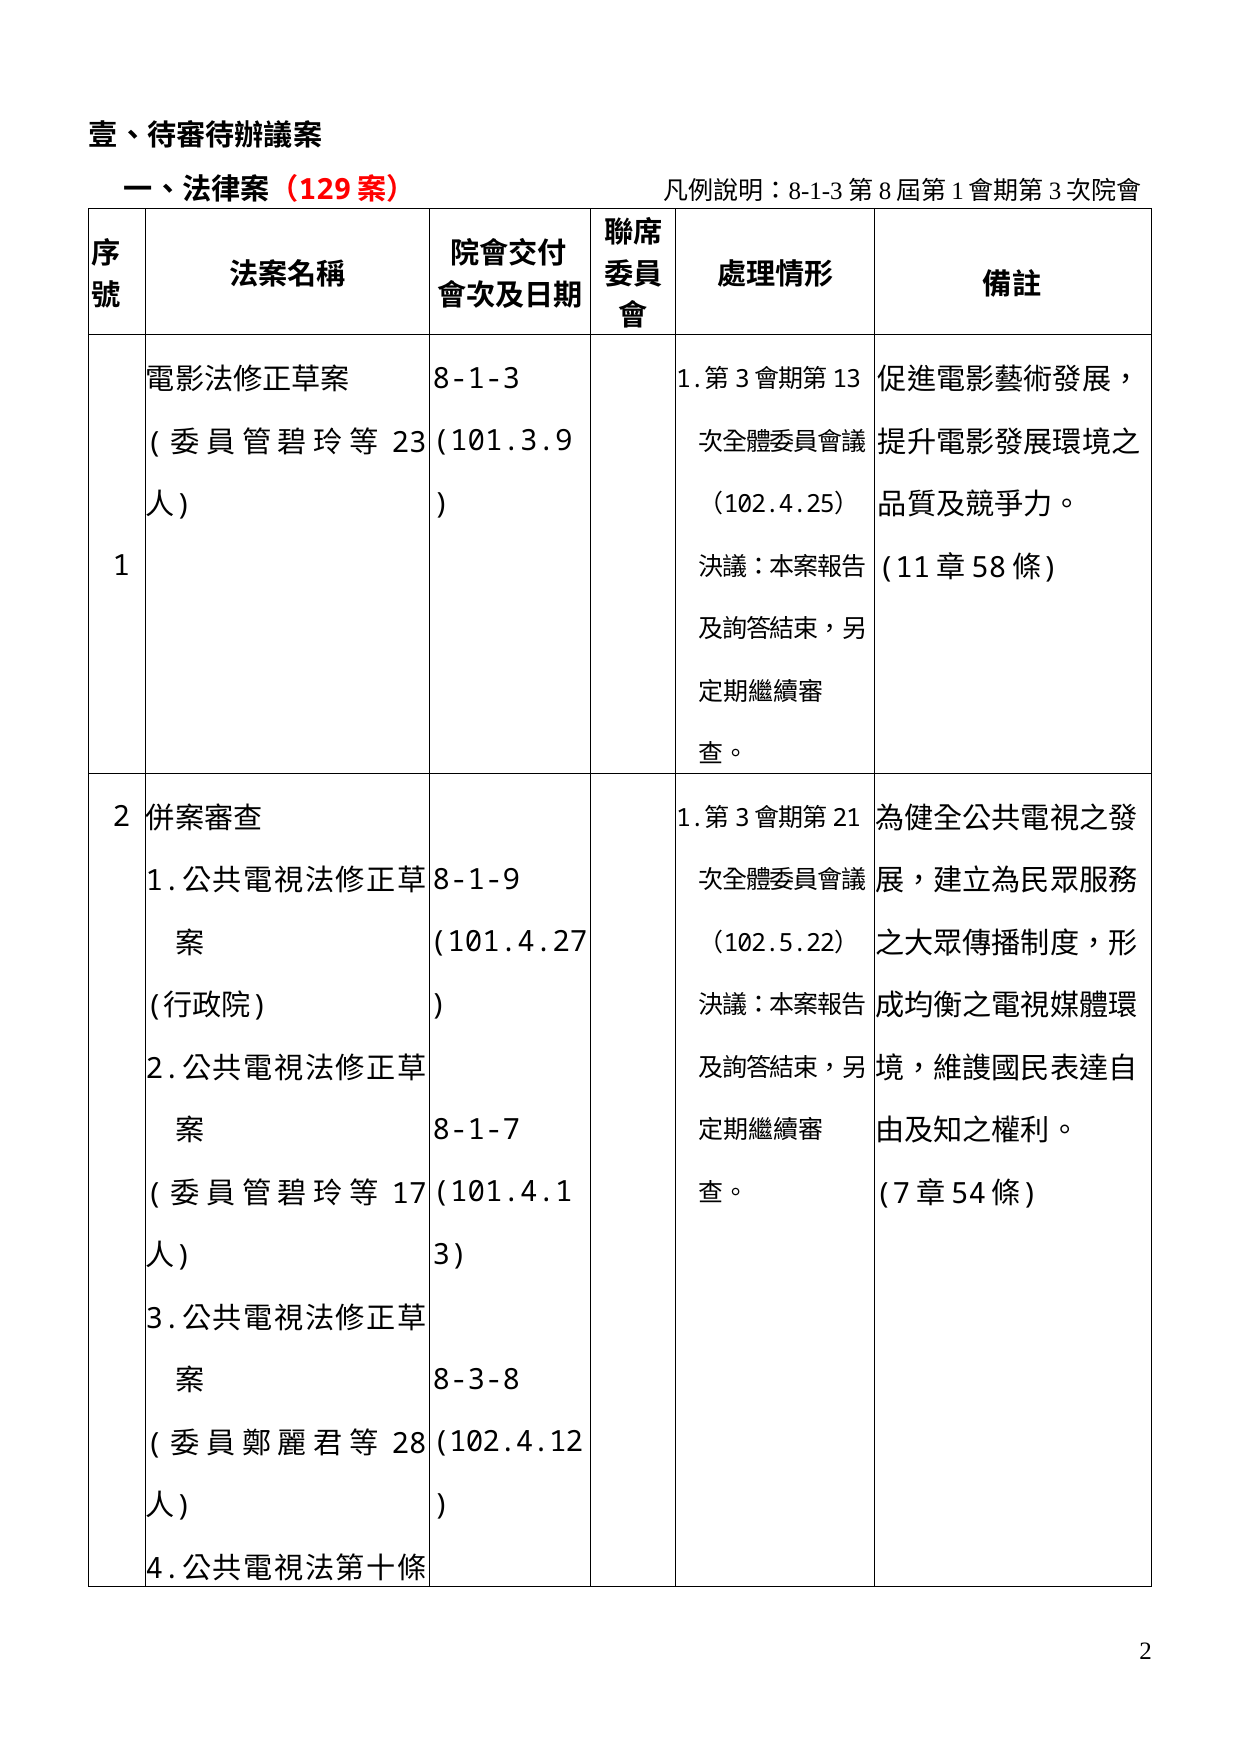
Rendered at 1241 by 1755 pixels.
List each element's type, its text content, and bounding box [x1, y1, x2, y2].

table_header 法案名稱 [146, 209, 429, 334]
table_cell 併案審查 1.公共電視法修正草案 (行政院) 2.公共電視法修正草案 (委員管碧玲等17人) 3.公共電視法修正草案 (委員鄭麗君等28人) 4.公共電視法第十條 [146, 774, 429, 1586]
table_cell 8-1-9 (101.4.27) 8-1-7 (101.4.13) 8-3-8 (102.4.12) [430, 774, 590, 1586]
table_cell [89, 335, 145, 773]
table_cell 促進電影藝術發展，提升電影發展環境之品質及競爭力。 (11章58條) [875, 335, 1151, 773]
text 壹、待審待辦議案 [89, 112, 1152, 154]
table_cell 為健全公共電視之發展，建立為民眾服務之大眾傳播制度，形成均衡之電視媒體環境，維謢國民表達自由及知之權利。 (7章54條) [875, 774, 1151, 1586]
table_header 備註 [875, 209, 1151, 334]
table_cell 1.第3會期第21次全體委員會議（102.5.22）決議：本案報告及詢答結束，另定期繼續審查。 [676, 774, 874, 1586]
table_cell 1.第3會期第13次全體委員會議（102.4.25）決議：本案報告及詢答結束，另定期繼續審查。 [676, 335, 874, 773]
table_header 聯席 委員會 [591, 209, 675, 334]
table_cell [591, 774, 675, 1586]
table_cell [591, 335, 675, 773]
table_header 院會交付 會次及日期 [430, 209, 590, 334]
table_cell [89, 774, 145, 1586]
table_header 處理情形 [676, 209, 874, 334]
table_cell 8-1-3 (101.3.9) [430, 335, 590, 773]
table_header 序號 [89, 209, 145, 334]
table_cell 電影法修正草案 (委員管碧玲等23人) [146, 335, 429, 773]
text 一、法律案（129案） 凡例說明：8-1-3 第8屆第1會期第3次院會 [89, 166, 1152, 208]
